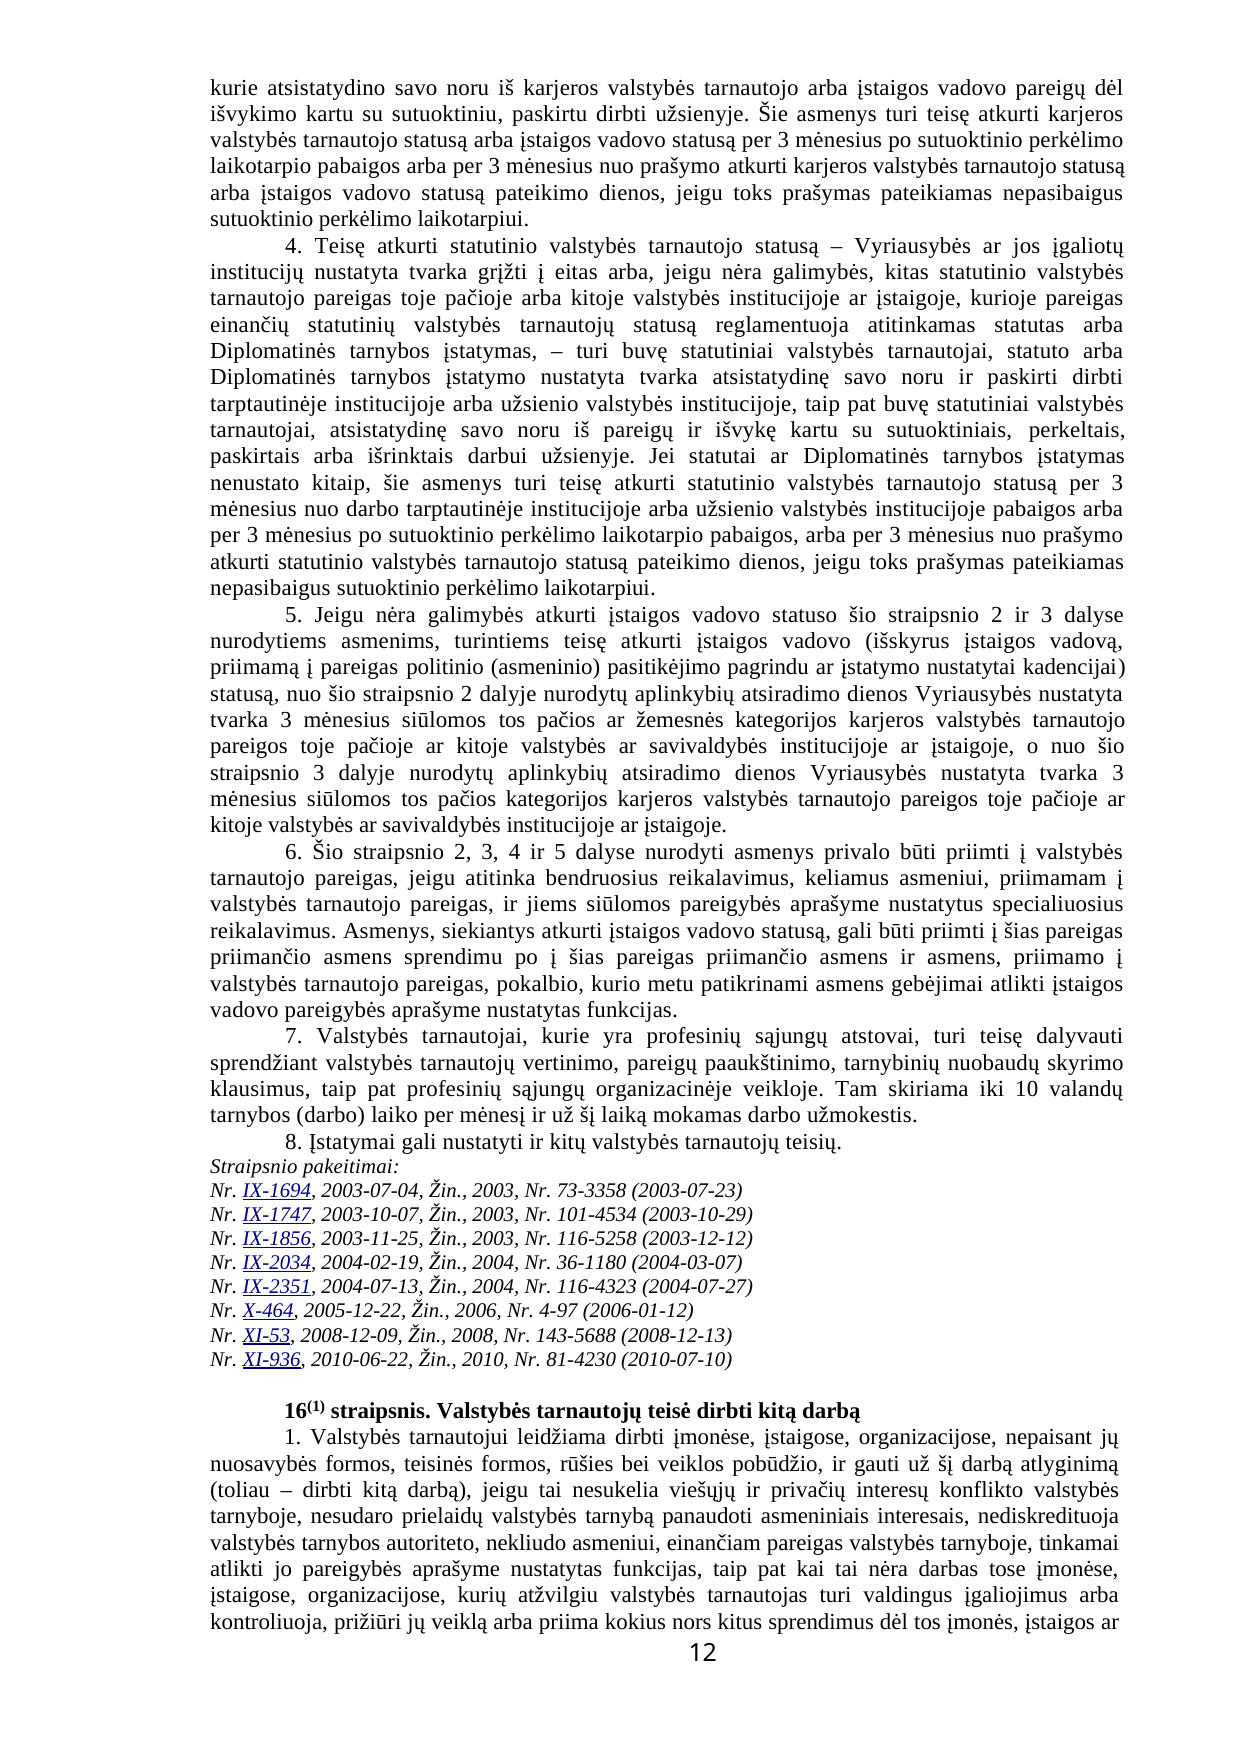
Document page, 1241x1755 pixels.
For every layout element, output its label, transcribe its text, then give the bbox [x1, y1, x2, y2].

text 7. Valstybės tarnautojai, kurie yra profesinių sąjungų atstovai, turi teisę dalyvauti sprendžiant valstybės tarnautojų vertinimo, pareigų paaukštinimo, tarnybinių nuobaudų skyrimo klausimus, taip pat profesinių sąjungų organizacinėje veikloje. Tam skiriama iki 10 valandų tarnybos (darbo) laiko per mėnesį ir už šį laiką mokamas darbo užmokestis. [210, 1022, 1126, 1128]
text 1. Valstybės tarnautojui leidžiama dirbti įmonėse, įstaigose, organizacijose, nepaisant jų nuosavybės formos, teisinės formos, rūšies bei veiklos pobūdžio, ir gauti už šį darbą atlyginimą (toliau – dirbti kitą darbą), jeigu tai nesukelia viešųjų ir privačių interesų konflikto valstybės tarnyboje, nesudaro prielaidų valstybės tarnybą panaudoti asmeniniais interesais, nediskredituoja valstybės tarnybos autoriteto, nekliudo asmeniui, einančiam pareigas valstybės tarnyboje, tinkamai atlikti jo pareigybės aprašyme nustatytas funkcijas, taip pat kai tai nėra darbas tose įmonėse, įstaigose, organizacijose, kurių atžvilgiu valstybės tarnautojas turi valdingus įgaliojimus arba kontroliuoja, prižiūri jų veiklą arba priima kokius nors kitus sprendimus dėl tos įmonės, įstaigos ar [210, 1423, 1120, 1634]
text 16(1) straipsnis. Valstybės tarnautojų teisė dirbti kitą darbą [210, 1397, 1120, 1423]
text Nr. XI-936, 2010-06-22, Žin., 2010, Nr. 81-4230 (2010-07-10) [210, 1347, 1120, 1371]
text Straipsnio pakeitimai: [210, 1154, 1126, 1178]
text Nr. IX-1747, 2003-10-07, Žin., 2003, Nr. 101-4534 (2003-10-29) [210, 1202, 1120, 1226]
text 6. Šio straipsnio 2, 3, 4 ir 5 dalyse nurodyti asmenys privalo būti priimti į valstybės tarnautojo pareigas, jeigu atitinka bendruosius reikalavimus, keliamus asmeniui, priimamam į valstybės tarnautojo pareigas, ir jiems siūlomos pareigybės aprašyme nustatytus specialiuosius reikalavimus. Asmenys, siekiantys atkurti įstaigos vadovo statusą, gali būti priimti į šias pareigas priimančio asmens sprendimu po į šias pareigas priimančio asmens ir asmens, priimamo į valstybės tarnautojo pareigas, pokalbio, kurio metu patikrinami asmens gebėjimai atlikti įstaigos vadovo pareigybės aprašyme nustatytas funkcijas. [210, 838, 1126, 1022]
text 8. Įstatymai gali nustatyti ir kitų valstybės tarnautojų teisių. [210, 1128, 1126, 1154]
text Nr. IX-2034, 2004-02-19, Žin., 2004, Nr. 36-1180 (2004-03-07) [210, 1250, 1120, 1274]
text Nr. IX-1694, 2003-07-04, Žin., 2003, Nr. 73-3358 (2003-07-23) [210, 1178, 1120, 1202]
text Nr. X-464, 2005-12-22, Žin., 2006, Nr. 4-97 (2006-01-12) [210, 1298, 1120, 1322]
text 4. Teisę atkurti statutinio valstybės tarnautojo statusą – Vyriausybės ar jos įgaliotų institucijų nustatyta tvarka grįžti į eitas arba, jeigu nėra galimybės, kitas statutinio valstybės tarnautojo pareigas toje pačioje arba kitoje valstybės institucijoje ar įstaigoje, kurioje pareigas einančių statutinių valstybės tarnautojų statusą reglamentuoja atitinkamas statutas arba Diplomatinės tarnybos įstatymas, – turi buvę statutiniai valstybės tarnautojai, statuto arba Diplomatinės tarnybos įstatymo nustatyta tvarka atsistatydinę savo noru ir paskirti dirbti tarptautinėje institucijoje arba užsienio valstybės institucijoje, taip pat buvę statutiniai valstybės tarnautojai, atsistatydinę savo noru iš pareigų ir išvykę kartu su sutuoktiniais, perkeltais, paskirtais arba išrinktais darbui užsienyje. Jei statutai ar Diplomatinės tarnybos įstatymas nenustato kitaip, šie asmenys turi teisę atkurti statutinio valstybės tarnautojo statusą per 3 mėnesius nuo darbo tarptautinėje institucijoje arba užsienio valstybės institucijoje pabaigos arba per 3 mėnesius po sutuoktinio perkėlimo laikotarpio pabaigos, arba per 3 mėnesius nuo prašymo atkurti statutinio valstybės tarnautojo statusą pateikimo dienos, jeigu toks prašymas pateikiamas nepasibaigus sutuoktinio perkėlimo laikotarpiui. [210, 232, 1126, 601]
text Nr. XI-53, 2008-12-09, Žin., 2008, Nr. 143-5688 (2008-12-13) [210, 1322, 1120, 1347]
text kurie atsistatydino savo noru iš karjeros valstybės tarnautojo arba įstaigos vadovo pareigų dėl išvykimo kartu su sutuoktiniu, paskirtu dirbti užsienyje. Šie asmenys turi teisę atkurti karjeros valstybės tarnautojo statusą arba įstaigos vadovo statusą per 3 mėnesius po sutuoktinio perkėlimo laikotarpio pabaigos arba per 3 mėnesius nuo prašymo atkurti karjeros valstybės tarnautojo statusą arba įstaigos vadovo statusą pateikimo dienos, jeigu toks prašymas pateikiamas nepasibaigus sutuoktinio perkėlimo laikotarpiui. [210, 73, 1126, 232]
text 5. Jeigu nėra galimybės atkurti įstaigos vadovo statuso šio straipsnio 2 ir 3 dalyse nurodytiems asmenims, turintiems teisę atkurti įstaigos vadovo (išskyrus įstaigos vadovą, priimamą į pareigas politinio (asmeninio) pasitikėjimo pagrindu ar įstatymo nustatytai kadencijai) statusą, nuo šio straipsnio 2 dalyje nurodytų aplinkybių atsiradimo dienos Vyriausybės nustatyta tvarka 3 mėnesius siūlomos tos pačios ar žemesnės kategorijos karjeros valstybės tarnautojo pareigos toje pačioje ar kitoje valstybės ar savivaldybės institucijoje ar įstaigoje, o nuo šio straipsnio 3 dalyje nurodytų aplinkybių atsiradimo dienos Vyriausybės nustatyta tvarka 3 mėnesius siūlomos tos pačios kategorijos karjeros valstybės tarnautojo pareigos toje pačioje ar kitoje valstybės ar savivaldybės institucijoje ar įstaigoje. [210, 601, 1126, 838]
text Nr. IX-2351, 2004-07-13, Žin., 2004, Nr. 116-4323 (2004-07-27) [210, 1274, 1120, 1298]
text Nr. IX-1856, 2003-11-25, Žin., 2003, Nr. 116-5258 (2003-12-12) [210, 1226, 1120, 1250]
